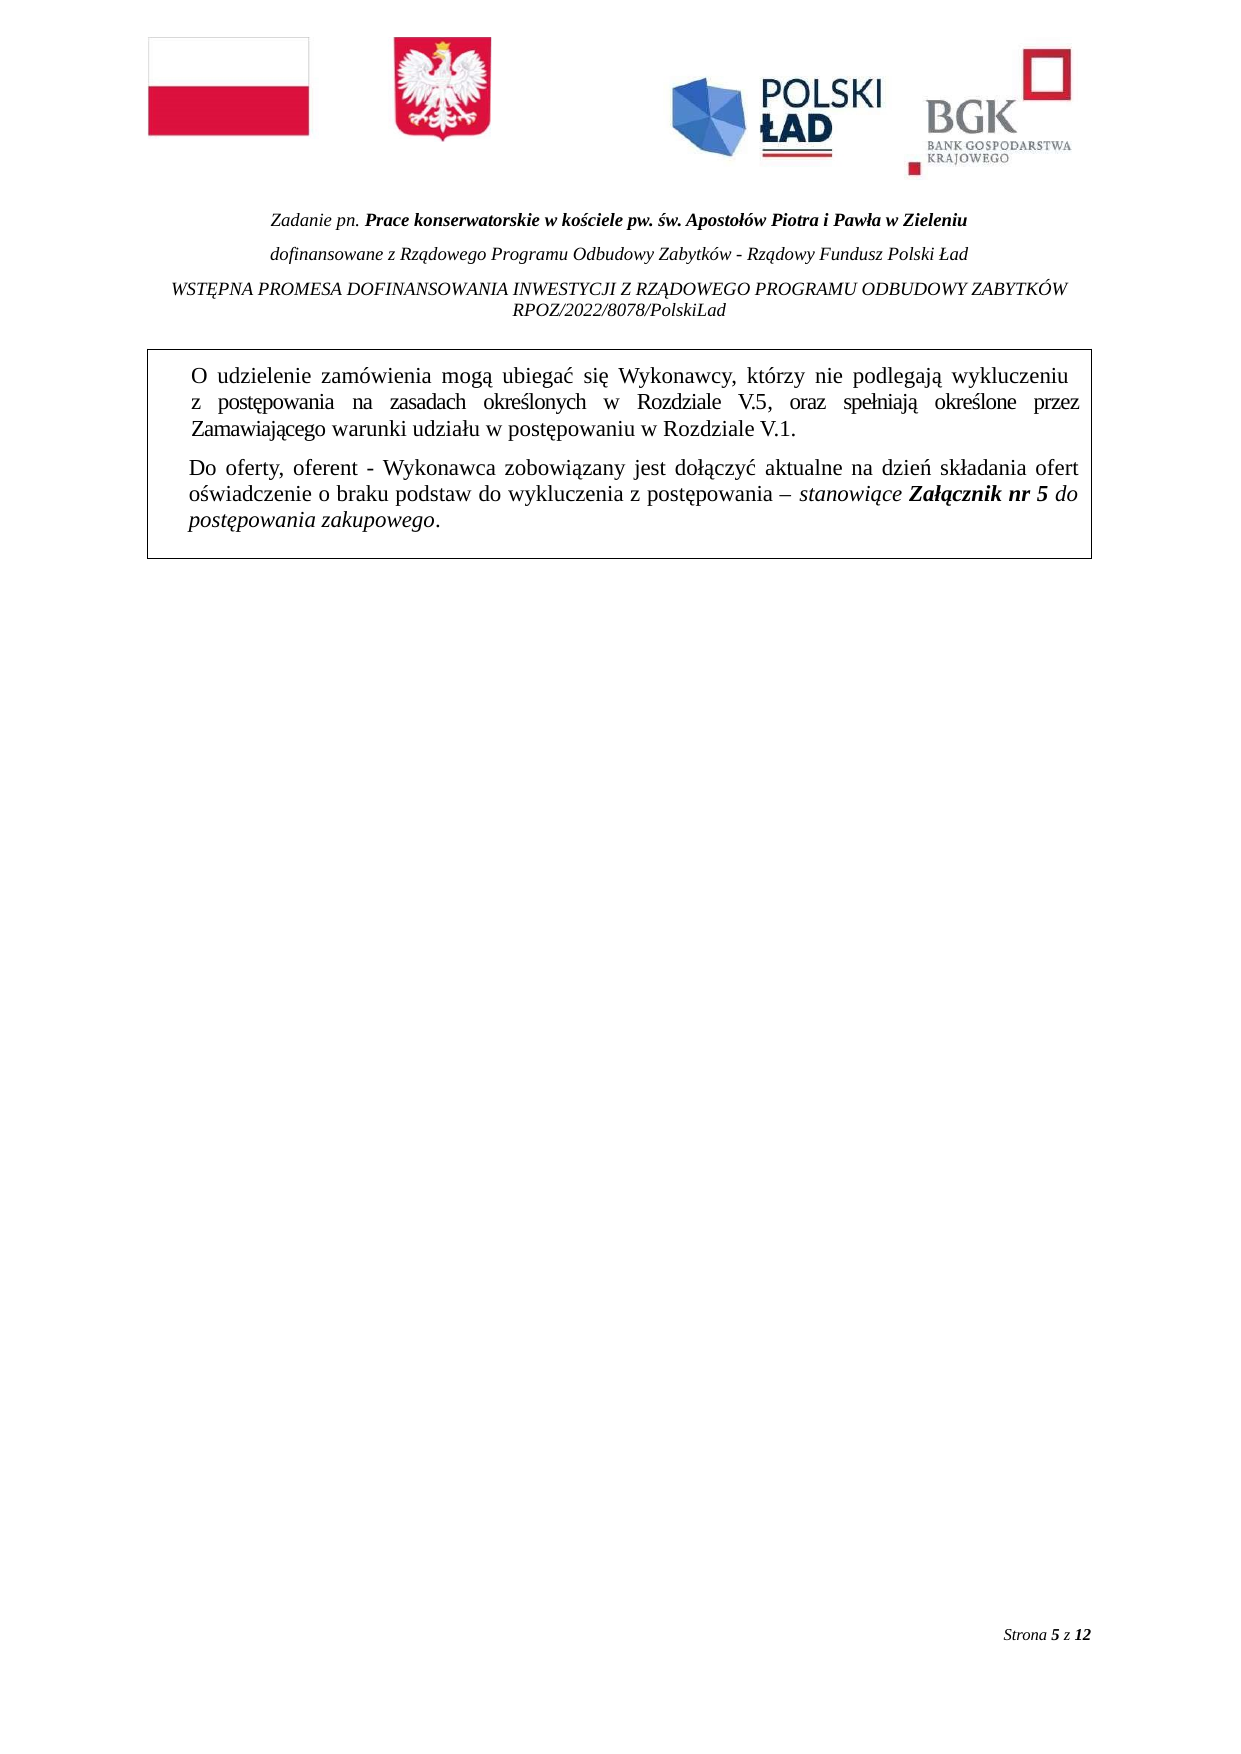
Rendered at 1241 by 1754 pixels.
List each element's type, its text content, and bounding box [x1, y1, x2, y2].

table_cell O udzielenie zamówienia mogą ubiegać się Wykonawcy, którzy nie podlegają wykluczeniu z postępowania na zasadach określonych w Rozdziale V.5, oraz spełniają określone przez Zamawiającego warunki udziału w postępowaniu w Rozdziale V.1. Do oferty, oferent - Wykonawca zobowiązany jest dołączyć aktualne na dzień składania ofert oświadczenie o braku podstaw do wykluczenia z postępowania – stanowiące Załącznik nr 5 do postępowania zakupowego. [148, 350, 1091, 558]
